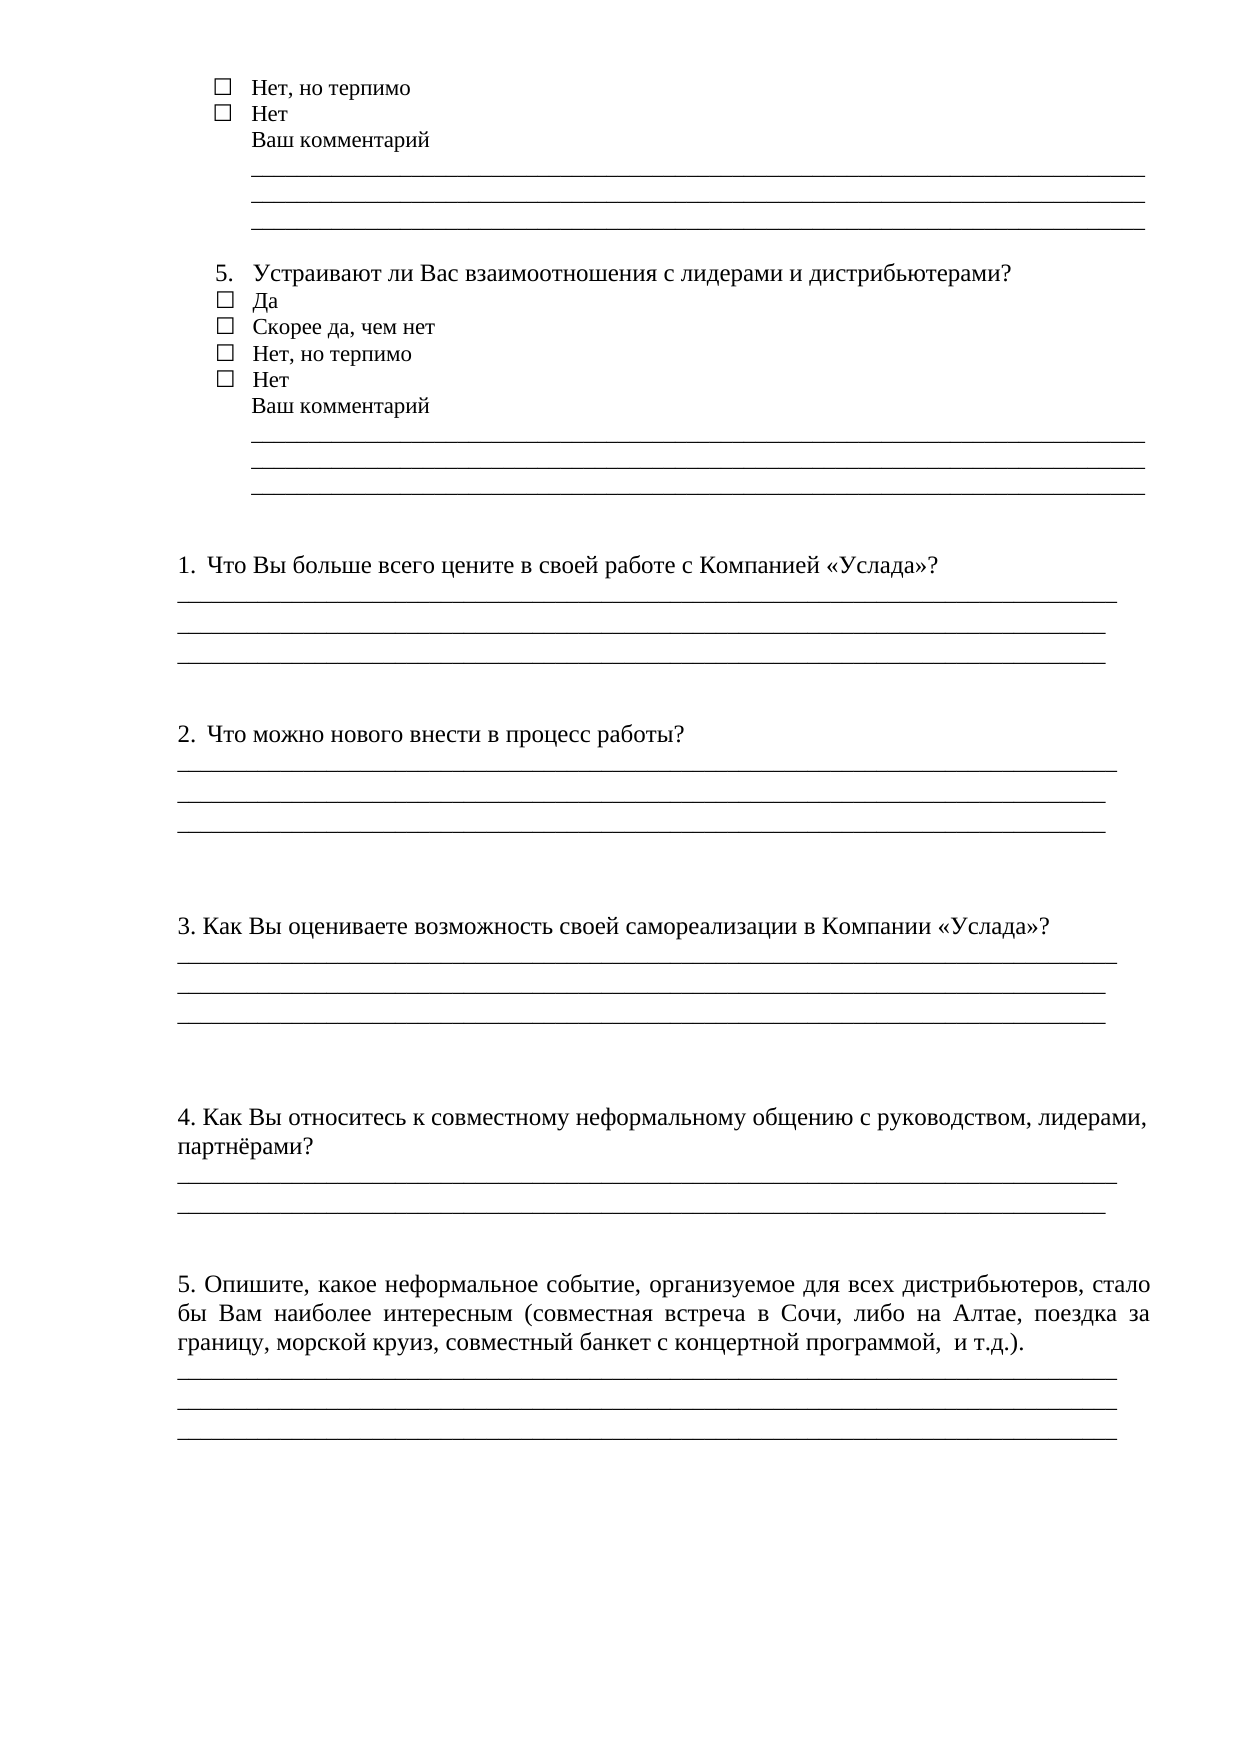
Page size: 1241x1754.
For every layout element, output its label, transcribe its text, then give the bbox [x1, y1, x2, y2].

text Ваш комментарий __________________________________________________________________________________________________________________________________________________________________________________________________________________________________________ [251, 127, 1152, 232]
text __________________________________________________________________________________ _________________________________________________________________________________ _________________________________________________________________________________ [177, 579, 1152, 666]
text __________________________________________________________________________________ _________________________________________________________________________________ _________________________________________________________________________________ [177, 748, 1152, 835]
list Нет [215, 366, 1152, 392]
text __________________________________________________________________________________ _________________________________________________________________________________ _________________________________________________________________________________ [177, 939, 1152, 1026]
list Нет, но терпимо [212, 74, 1152, 100]
text __________________________________________________________________________________ __________________________________________________________________________________ __________________________________________________________________________________ [177, 1356, 1152, 1443]
list Нет [212, 100, 1152, 127]
list Да [215, 287, 1152, 313]
text Ваш комментарий __________________________________________________________________________________________________________________________________________________________________________________________________________________________________________ [251, 392, 1152, 498]
text 3. Как Вы оцениваете возможность своей самореализации в Компании «Услада»? [177, 911, 1152, 939]
text __________________________________________________________________________________ _________________________________________________________________________________ [177, 1159, 1152, 1216]
list Устраивают ли Вас взаимоотношения с лидерами и дистрибьютерами? [215, 258, 1152, 287]
list Скорее да, чем нет [215, 313, 1152, 340]
list Нет, но терпимо [215, 340, 1152, 366]
list Что Вы больше всего цените в своей работе с Компанией «Услада»? [177, 551, 1152, 579]
text 4. Как Вы относитесь к совместному неформальному общению с руководством, лидерами, партнёрами? [177, 1102, 1152, 1159]
list Что можно нового внести в процесс работы? [177, 719, 1152, 748]
text 5. Опишите, какое неформальное событие, организуемое для всех дистрибьютеров, стало бы Вам наиболее интересным (совместная встреча в Сочи, либо на Алтае, поездка за границу, морской круиз, совместный банкет с концертной программой, и т.д.). [177, 1269, 1152, 1356]
